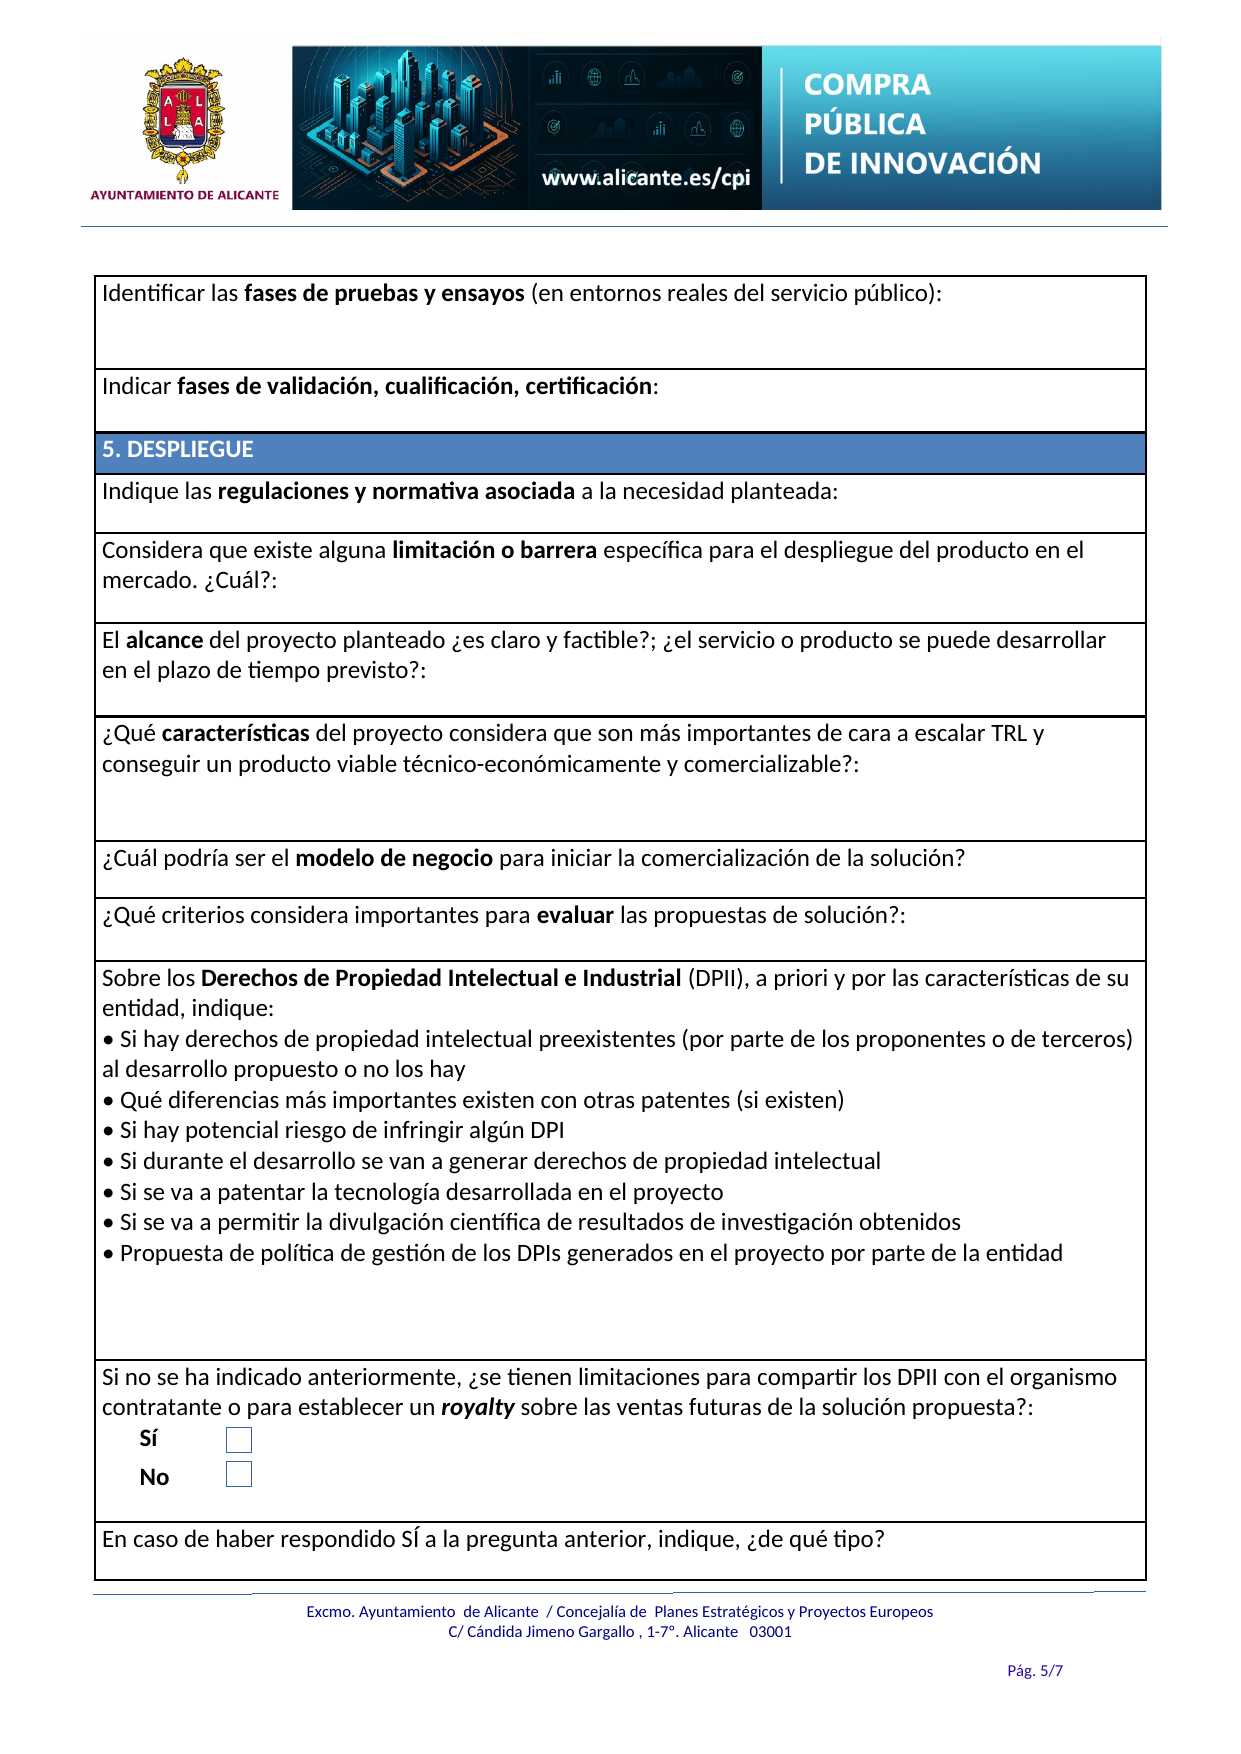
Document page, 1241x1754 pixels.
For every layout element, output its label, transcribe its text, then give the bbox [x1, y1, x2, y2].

table_cell Identificar las fases de pruebas y ensayos (en entornos reales del servicio público): [96, 277, 1145, 368]
table_cell 5. DESPLIEGUE [96, 434, 1145, 473]
table_cell En caso de haber respondido SÍ a la pregunta anterior, indique, ¿de qué tipo? [96, 1523, 1145, 1579]
table_cell Indique las regulaciones y normativa asociada a la necesidad planteada: [96, 475, 1145, 532]
picture [81, 37, 1168, 222]
table_cell Considera que existe alguna limitación o barrera específica para el despliegue del producto en el mercado. ¿Cuál?: [96, 534, 1145, 622]
table_cell Si no se ha indicado anteriormente, ¿se tienen limitaciones para compartir los DPII con el organismo contratante o para establecer un royalty sobre las ventas futuras de la solución propuesta?: Sí No [96, 1361, 1145, 1521]
table_cell El alcance del proyecto planteado ¿es claro y factible?; ¿el servicio o producto se puede desarrollar en el plazo de tiempo previsto?: [96, 624, 1145, 715]
table_cell Sobre los Derechos de Propiedad Intelectual e Industrial (DPII), a priori y por las características de su entidad, indique: • Si hay derechos de propiedad intelectual preexistentes (por parte de los proponentes o de terceros) al desarrollo propuesto o no los hay • Qué diferencias más importantes existen con otras patentes (si existen) • Si hay potencial riesgo de infringir algún DPI • Si durante el desarrollo se van a generar derechos de propiedad intelectual • Si se va a patentar la tecnología desarrollada en el proyecto • Si se va a permitir la divulgación científica de resultados de investigación obtenidos • Propuesta de política de gestión de los DPIs generados en el proyecto por parte de la entidad [96, 962, 1145, 1359]
table_cell ¿Cuál podría ser el modelo de negocio para iniciar la comercialización de la solución? [96, 842, 1145, 897]
table_cell ¿Qué criterios considera importantes para evaluar las propuestas de solución?: [96, 899, 1145, 960]
table_cell Indicar fases de validación, cualificación, certificación: [96, 370, 1145, 431]
table_cell ¿Qué características del proyecto considera que son más importantes de cara a escalar TRL y conseguir un producto viable técnico-económicamente y comercializable?: [96, 718, 1145, 839]
